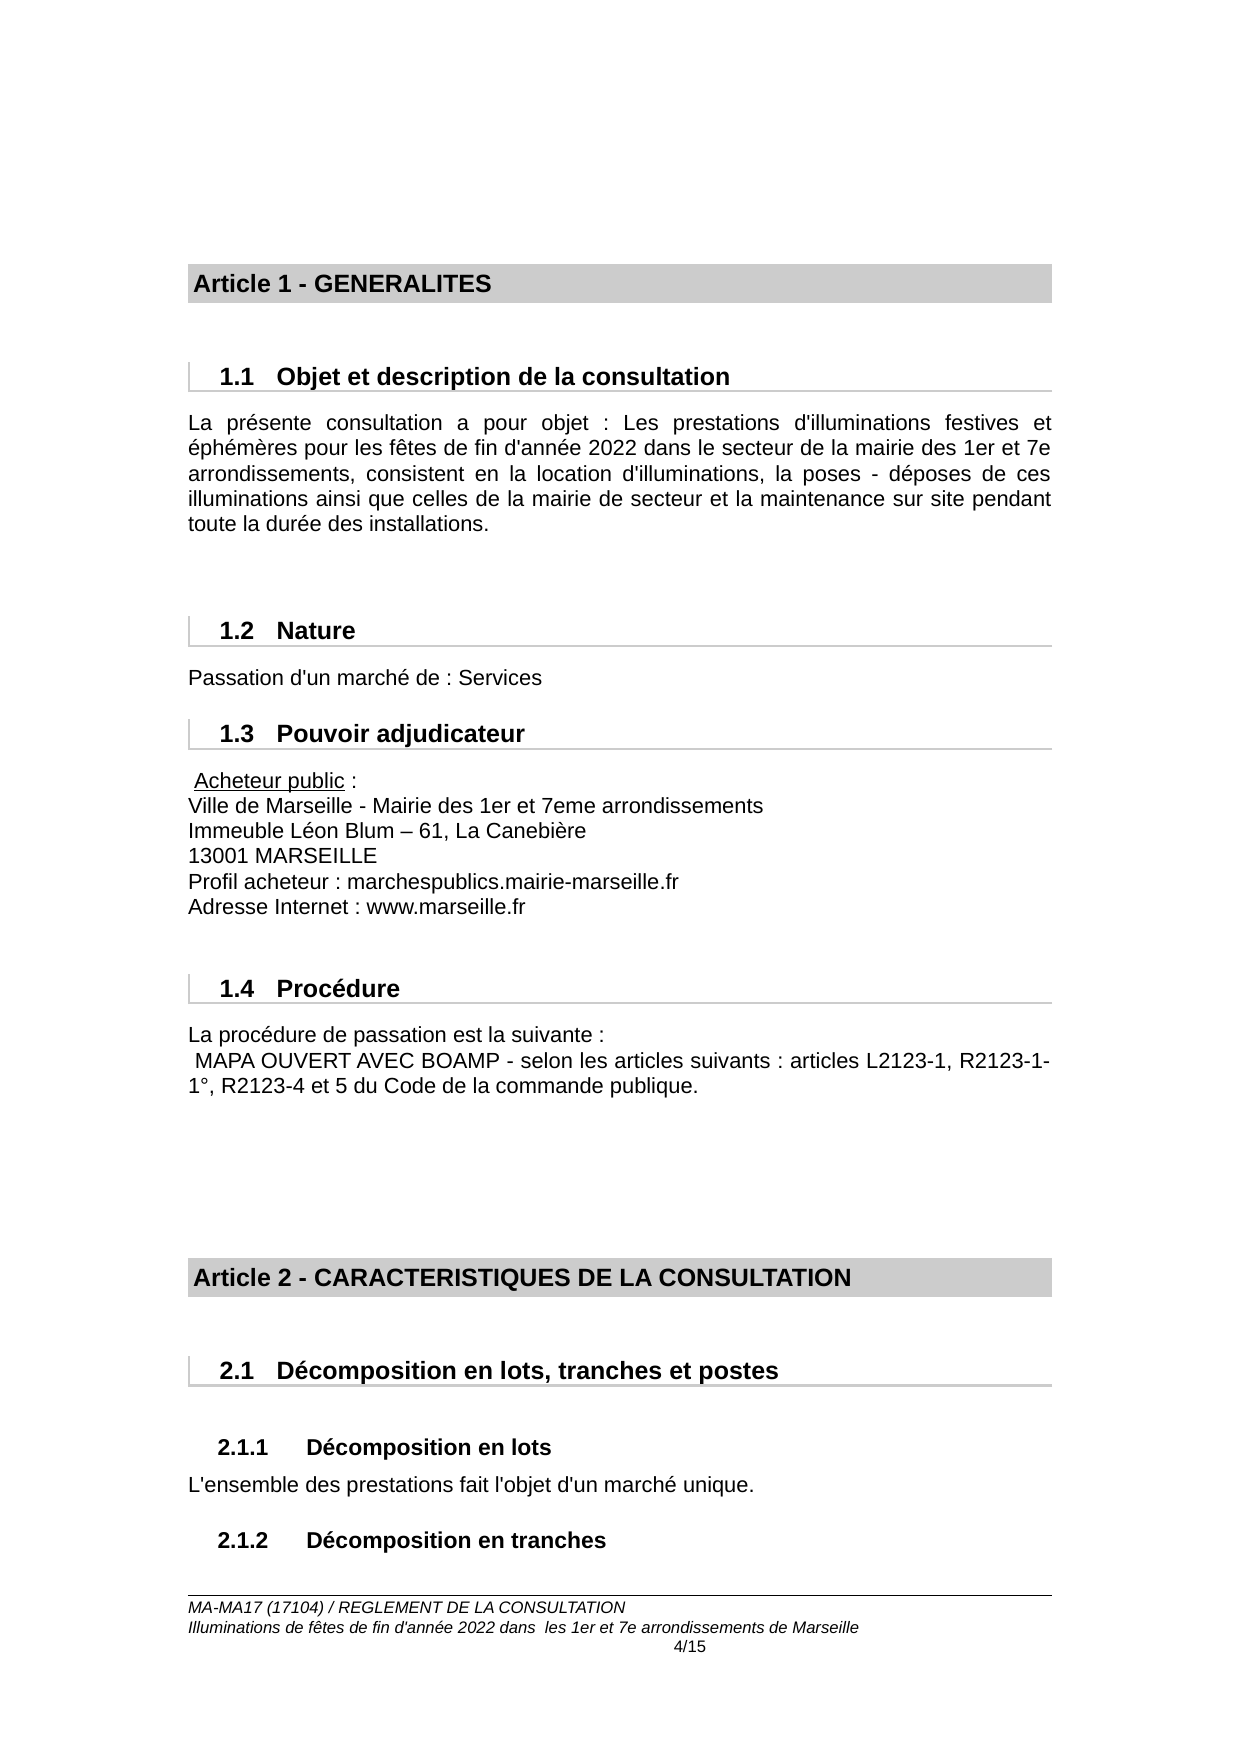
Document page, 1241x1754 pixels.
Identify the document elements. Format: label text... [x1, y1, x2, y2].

subtitle Pouvoir adjudicateur [190, 719, 1052, 748]
subtitle Procédure [190, 974, 1052, 1002]
text L'ensemble des prestations fait l'objet d'un marché unique. [188, 1472, 1052, 1497]
subtitle Décomposition en lots, tranches et postes [190, 1356, 1052, 1384]
subtitle Décomposition en lots [188, 1434, 1052, 1460]
subtitle Décomposition en tranches [188, 1527, 1052, 1553]
text Immeuble Léon Blum – 61, La Canebière [188, 818, 1052, 843]
text Adresse Internet : www.marseille.fr [188, 894, 1052, 919]
text MAPA OUVERT AVEC BOAMP - selon les articles suivants : articles L2123-1, R2123-1-1°, R2123-4 et 5 du Code de la commande publique. [188, 1047, 1052, 1098]
text La présente consultation a pour objet : Les prestations d'illuminations festives et éphémères pour les fêtes de fin d'année 2022 dans le secteur de la mairie des 1er et 7e arrondissements, consistent en la location d'illuminations, la poses - déposes de ces illuminations ainsi que celles de la mairie de secteur et la maintenance sur site pendant toute la durée des installations. [188, 410, 1052, 536]
text Passation d'un marché de : Services [188, 664, 1052, 690]
subtitle Objet et description de la consultation [190, 362, 1052, 390]
subtitle CARACTERISTIQUES DE LA CONSULTATION [190, 1260, 1050, 1295]
subtitle GENERALITES [190, 266, 1050, 300]
text Ville de Marseille - Mairie des 1er et 7eme arrondissements [188, 793, 1052, 818]
text Acheteur public : [188, 768, 1052, 793]
subtitle Nature [190, 616, 1052, 645]
text Profil acheteur : marchespublics.mairie-marseille.fr [188, 869, 1052, 894]
text 13001 MARSEILLE [188, 843, 1052, 869]
text La procédure de passation est la suivante : [188, 1022, 1052, 1047]
